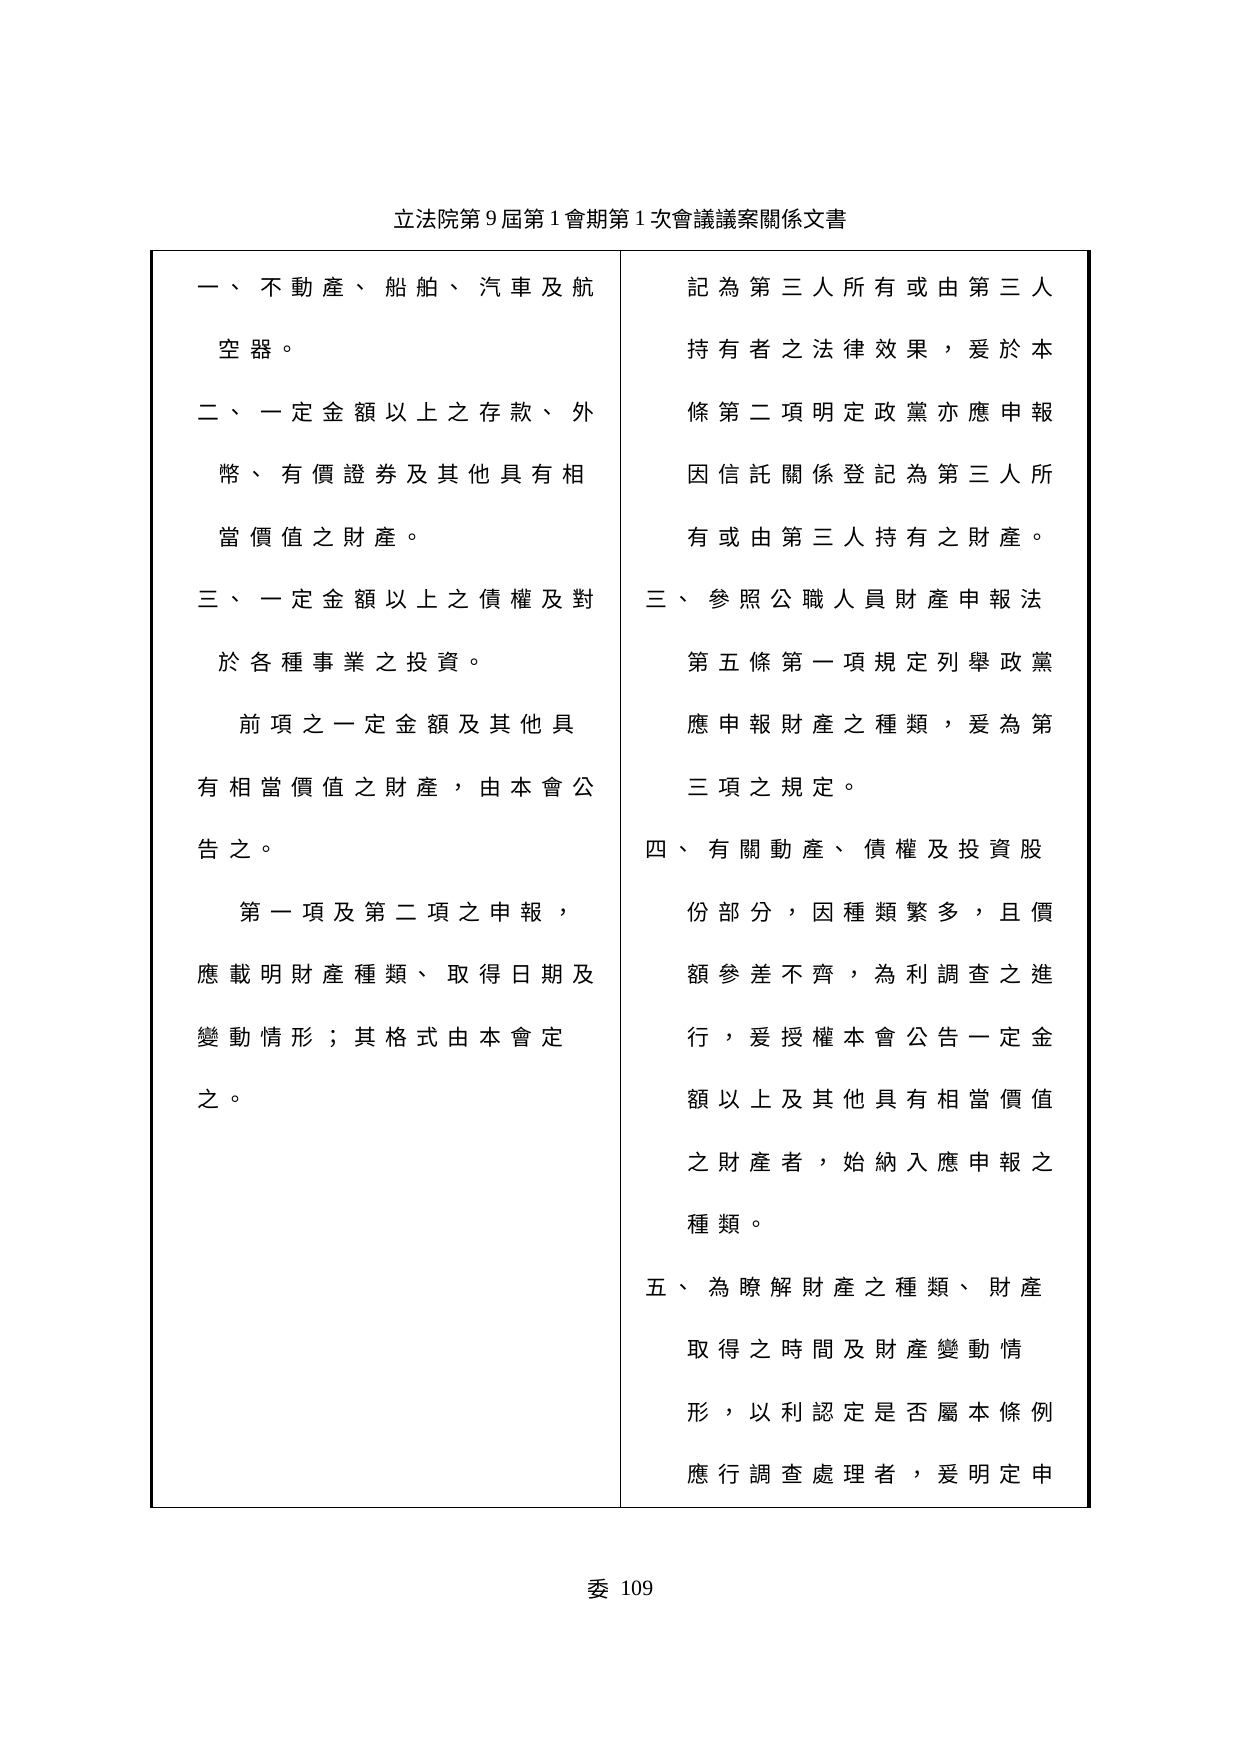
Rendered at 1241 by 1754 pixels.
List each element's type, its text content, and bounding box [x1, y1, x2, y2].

table_cell 一、不動產、船舶、汽車及航空器。 二、一定金額以上之存款、外幣、有價證券及其他具有相當價值之財產。 三、一定金額以上之債權及對於各種事業之投資。 前項之一定金額及其他具有相當價值之財產，由本會公告之。 第一項及第二項之申報，應載明財產種類、取得日期及變動情形；其格式由本會定之。 [153, 251, 620, 1507]
table_cell 記為第三人所有或由第三人持有者之法律效果，爰於本條第二項明定政黨亦應申報因信託關係登記為第三人所有或由第三人持有之財產。 三、參照公職人員財產申報法第五條第一項規定列舉政黨應申報財產之種類，爰為第三項之規定。 四、有關動產、債權及投資股份部分，因種類繁多，且價額參差不齊，為利調查之進行，爰授權本會公告一定金額以上及其他具有相當價值之財產者，始納入應申報之種類。 五、為瞭解財產之種類、財產取得之時間及財產變動情形，以利認定是否屬本條例應行調查處理者，爰明定申 [621, 251, 1087, 1507]
